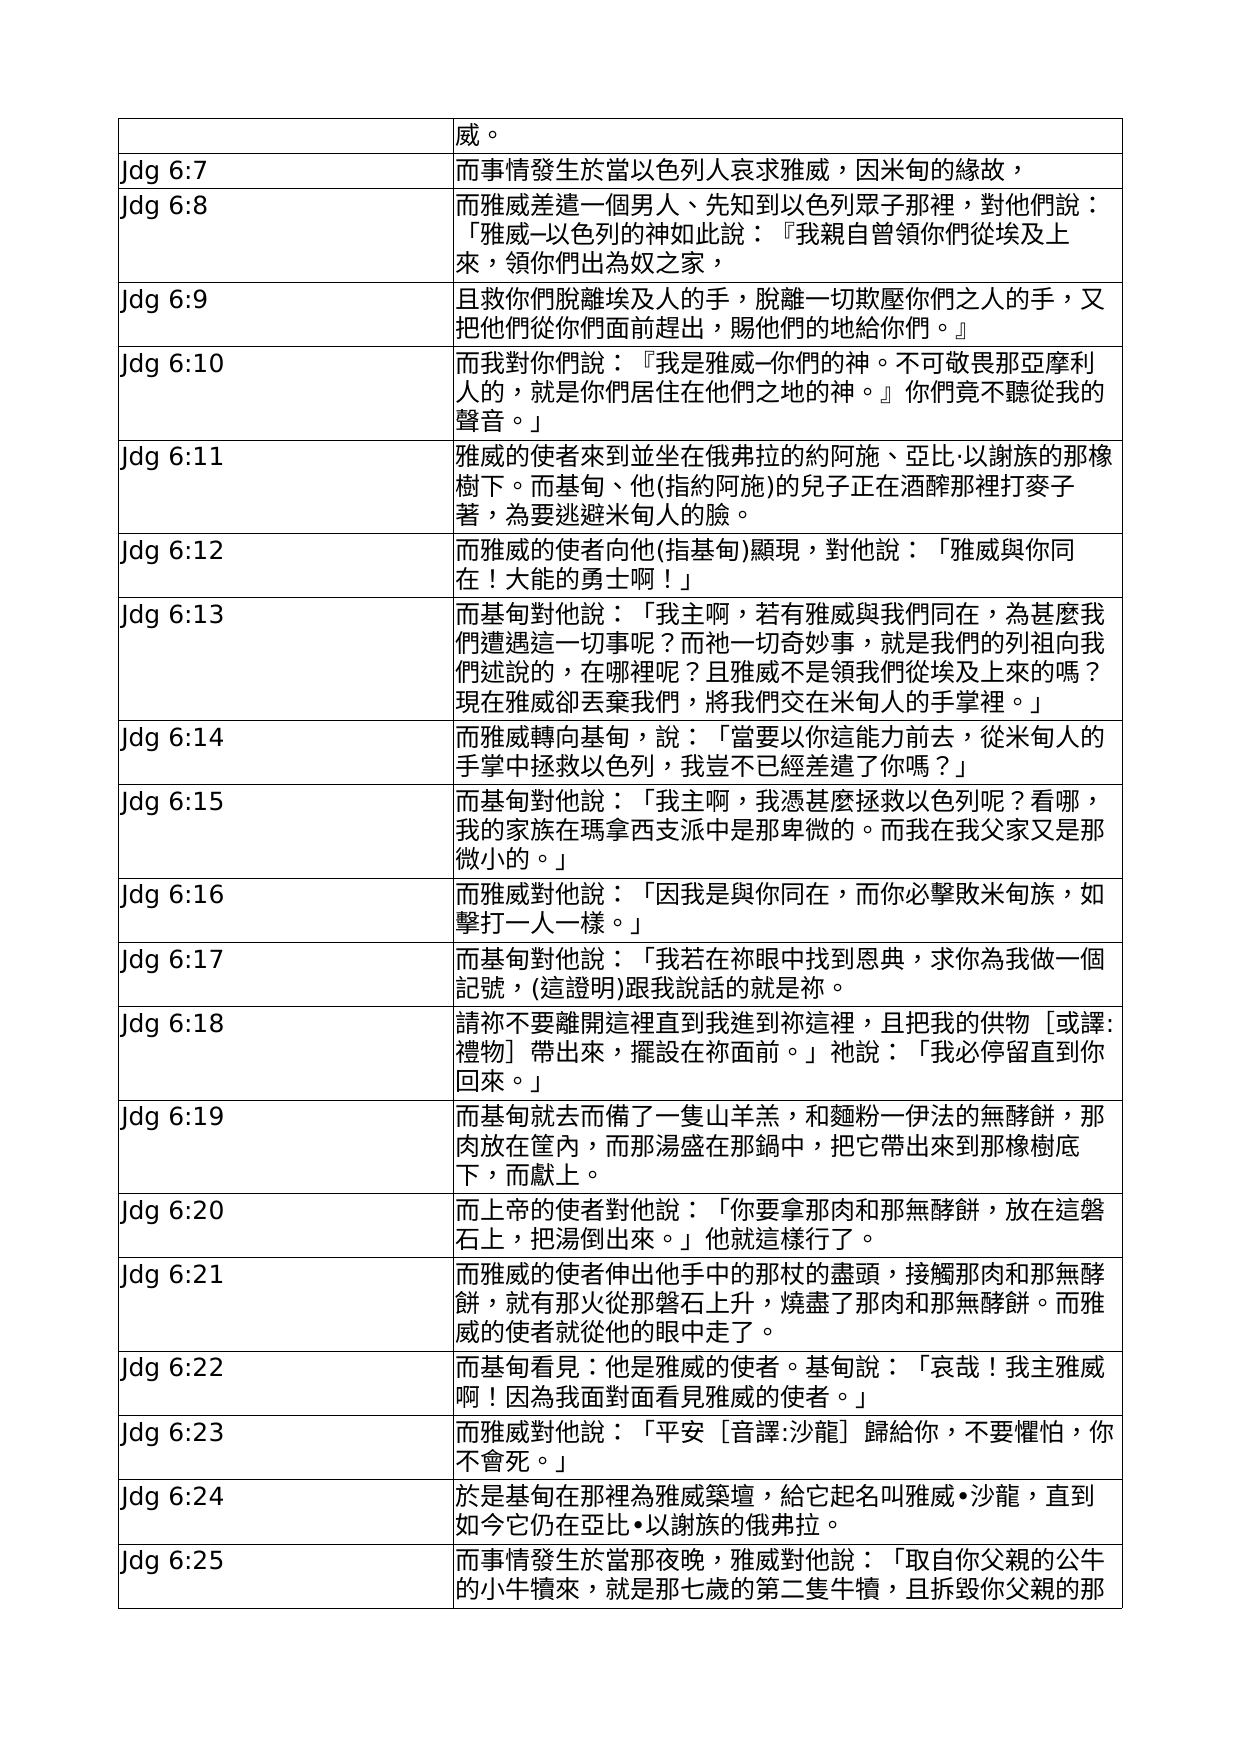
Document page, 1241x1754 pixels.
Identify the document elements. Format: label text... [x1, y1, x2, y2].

table_cell Jdg 6:18 [119, 1007, 453, 1099]
table_cell 而雅威對他說：「因我是與你同在，而你必擊敗米甸族，如擊打一人一樣。」 [454, 879, 1122, 942]
table_cell Jdg 6:9 [119, 283, 453, 346]
table_cell 而事情發生於當那夜晚，雅威對他說：「取自你父親的公牛的小牛犢來，就是那七歲的第二隻牛犢，且拆毀你父親的那 [454, 1545, 1122, 1608]
table_cell Jdg 6:25 [119, 1545, 453, 1608]
table_cell 而上帝的使者對他說：「你要拿那肉和那無酵餅，放在這磐石上，把湯倒出來。」他就這樣行了。 [454, 1194, 1122, 1257]
table_cell Jdg 6:24 [119, 1480, 453, 1543]
table_cell 而雅威對他說：「平安［音譯:沙龍］歸給你，不要懼怕，你不會死。」 [454, 1416, 1122, 1479]
table_cell Jdg 6:20 [119, 1194, 453, 1257]
table_cell 而基甸對他說：「我若在祢眼中找到恩典，求你為我做一個記號，(這證明)跟我說話的就是祢。 [454, 943, 1122, 1006]
table_cell Jdg 6:17 [119, 943, 453, 1006]
table_cell Jdg 6:23 [119, 1416, 453, 1479]
table_cell 而雅威轉向基甸，說：「當要以你這能力前去，從米甸人的手掌中拯救以色列，我豈不已經差遣了你嗎？」 [454, 721, 1122, 784]
table_cell Jdg 6:11 [119, 441, 453, 533]
table_cell Jdg 6:16 [119, 879, 453, 942]
table_cell Jdg 6:19 [119, 1101, 453, 1193]
table_cell 而基甸看見：他是雅威的使者。基甸說：「哀哉！我主雅威啊！因為我面對面看見雅威的使者。」 [454, 1352, 1122, 1415]
table_cell Jdg 6:8 [119, 189, 453, 282]
table_cell Jdg 6:13 [119, 598, 453, 720]
table_cell 而雅威差遣一個男人、先知到以色列眾子那裡，對他們說：「雅威─以色列的神如此說：『我親自曾領你們從埃及上來，領你們出為奴之家， [454, 189, 1122, 282]
table_cell 而事情發生於當以色列人哀求雅威，因米甸的緣故， [454, 154, 1122, 188]
table_cell [119, 119, 453, 153]
table_cell Jdg 6:10 [119, 347, 453, 439]
table_cell Jdg 6:21 [119, 1258, 453, 1351]
table_cell 而基甸對他說：「我主啊，若有雅威與我們同在，為甚麼我們遭遇這一切事呢？而祂一切奇妙事，就是我們的列祖向我們述說的，在哪裡呢？且雅威不是領我們從埃及上來的嗎？現在雅威卻丟棄我們，將我們交在米甸人的手掌裡。」 [454, 598, 1122, 720]
table_cell 於是基甸在那裡為雅威築壇，給它起名叫雅威•沙龍，直到如今它仍在亞比•以謝族的俄弗拉。 [454, 1480, 1122, 1543]
table_cell Jdg 6:7 [119, 154, 453, 188]
table_cell 雅威的使者來到並坐在俄弗拉的約阿施、亞比·以謝族的那橡樹下。而基甸、他(指約阿施)的兒子正在酒醡那裡打麥子著，為要逃避米甸人的臉。 [454, 441, 1122, 533]
table_cell Jdg 6:22 [119, 1352, 453, 1415]
table_cell 而基甸就去而備了一隻山羊羔，和麵粉一伊法的無酵餅，那肉放在筐內，而那湯盛在那鍋中，把它帶出來到那橡樹底下，而獻上。 [454, 1101, 1122, 1193]
table_cell Jdg 6:12 [119, 534, 453, 597]
table_cell 威。 [454, 119, 1122, 153]
table_cell 且救你們脫離埃及人的手，脫離一切欺壓你們之人的手，又把他們從你們面前趕出，賜他們的地給你們。』 [454, 283, 1122, 346]
table_cell 請祢不要離開這裡直到我進到祢這裡，且把我的供物［或譯:禮物］帶出來，擺設在祢面前。」祂說：「我必停留直到你回來。」 [454, 1007, 1122, 1099]
table_cell 而雅威的使者向他(指基甸)顯現，對他說：「雅威與你同在！大能的勇士啊！」 [454, 534, 1122, 597]
table_cell Jdg 6:14 [119, 721, 453, 784]
table_cell 而雅威的使者伸出他手中的那杖的盡頭，接觸那肉和那無酵餅，就有那火從那磐石上升，燒盡了那肉和那無酵餅。而雅威的使者就從他的眼中走了。 [454, 1258, 1122, 1351]
table_cell 而基甸對他說：「我主啊，我憑甚麼拯救以色列呢？看哪，我的家族在瑪拿西支派中是那卑微的。而我在我父家又是那微小的。」 [454, 785, 1122, 877]
table_cell Jdg 6:15 [119, 785, 453, 877]
table_cell 而我對你們說：『我是雅威─你們的神。不可敬畏那亞摩利人的，就是你們居住在他們之地的神。』你們竟不聽從我的聲音。」 [454, 347, 1122, 439]
